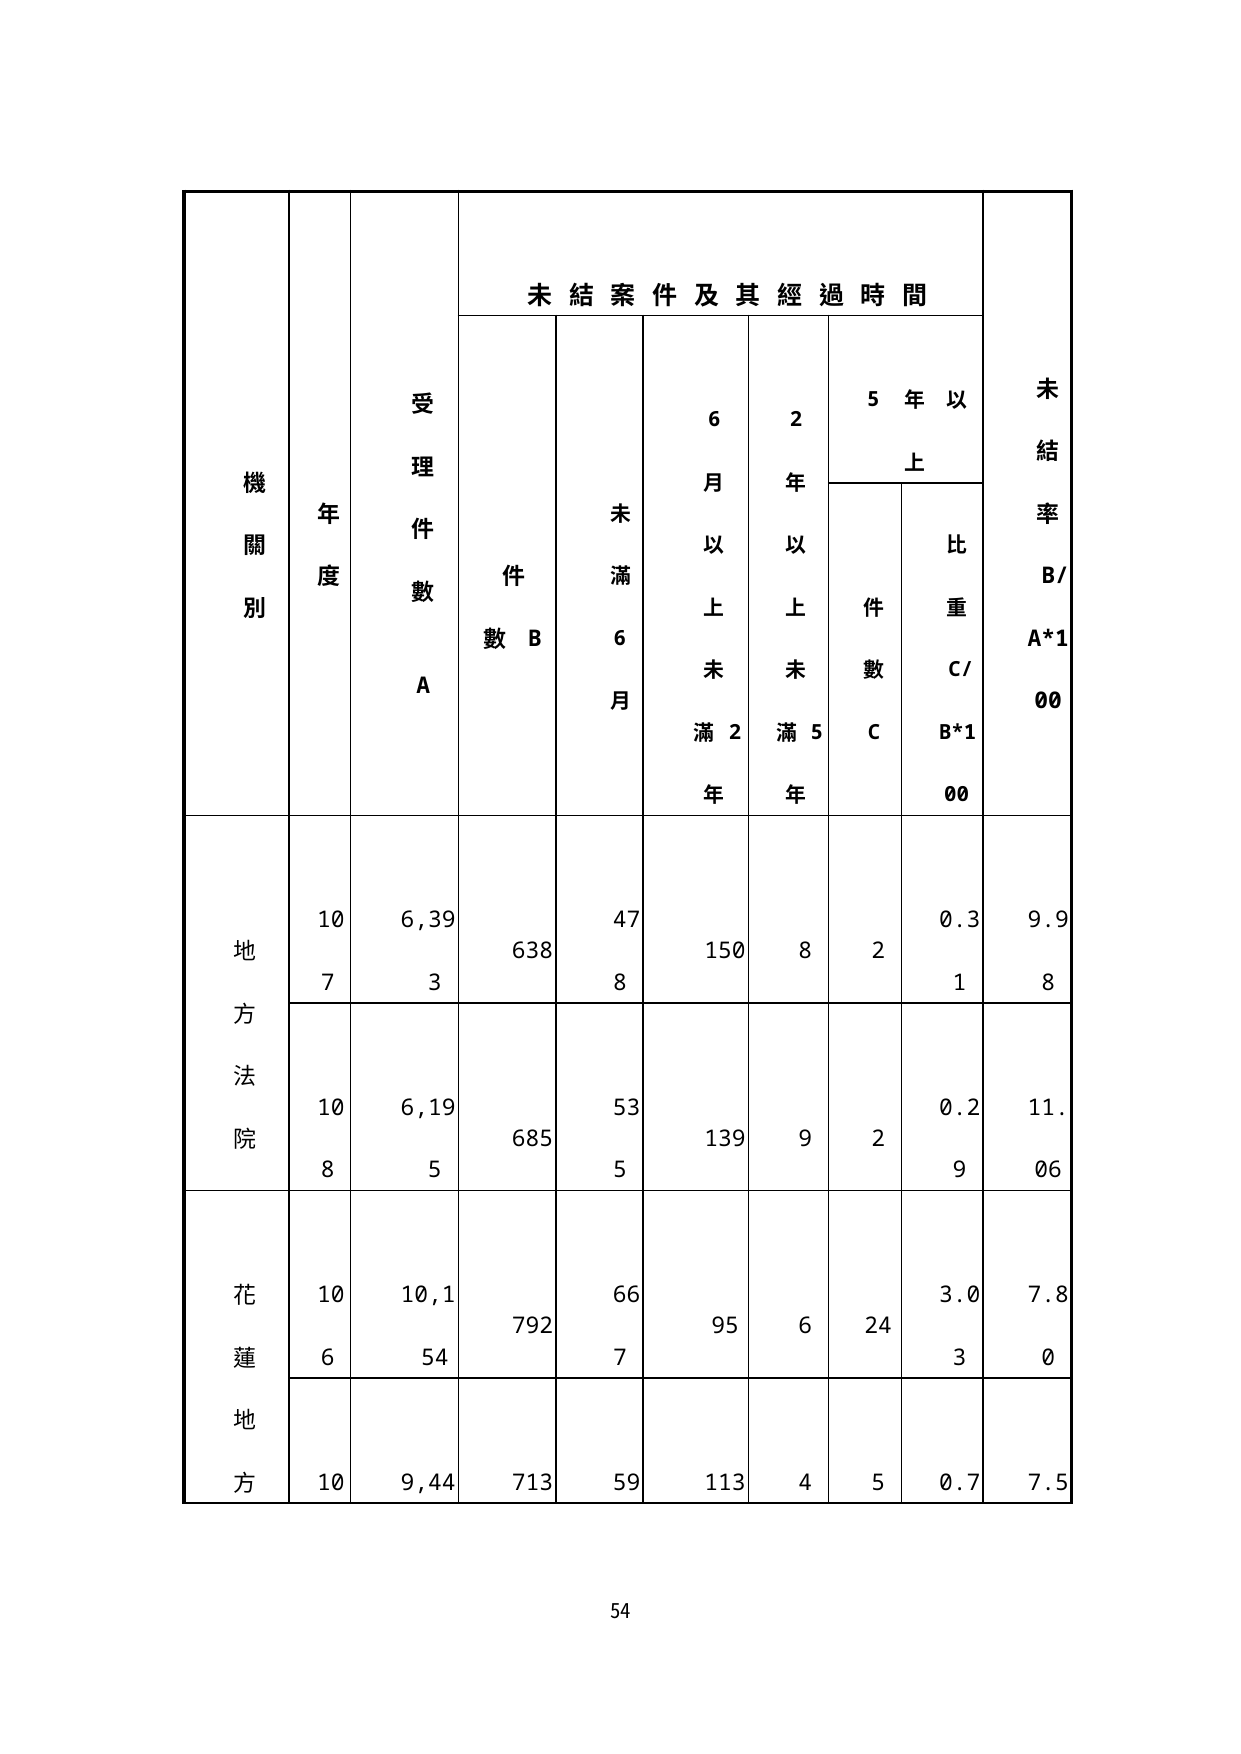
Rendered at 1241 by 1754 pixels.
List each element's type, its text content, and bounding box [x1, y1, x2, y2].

table_header 機關別 [186, 193, 288, 814]
table_cell 59 [557, 1379, 642, 1502]
table_cell 2年以上未滿5年 [749, 316, 828, 814]
table_cell 150 [644, 816, 748, 1002]
table_cell 5年以上 [829, 316, 982, 482]
table_cell 8 [749, 816, 828, 1002]
table_cell 478 [557, 816, 642, 1002]
table_cell 4 [749, 1379, 828, 1502]
table_cell 9.98 [984, 816, 1070, 1002]
table_cell 比重C/B*100 [902, 484, 982, 814]
table_cell 0.29 [902, 1004, 982, 1189]
table_cell 10,154 [351, 1191, 458, 1377]
table_cell 10 [290, 1379, 350, 1502]
table_cell 件數C [829, 484, 901, 814]
table_cell 件數B [459, 316, 555, 814]
table_cell 106 [290, 1191, 350, 1377]
table_cell 535 [557, 1004, 642, 1189]
table_cell 花蓮地方法院 [186, 1191, 288, 1502]
table_cell 6月以上未滿2年 [644, 316, 748, 814]
table_cell 713 [459, 1379, 555, 1502]
table_cell 0.31 [902, 816, 982, 1002]
table_cell 24 [829, 1191, 901, 1377]
table_cell 6,393 [351, 816, 458, 1002]
table_cell 139 [644, 1004, 748, 1189]
table_cell 667 [557, 1191, 642, 1377]
table_cell 6,195 [351, 1004, 458, 1189]
table_cell 地方法院 [186, 816, 288, 1189]
table_cell 108 [290, 1004, 350, 1189]
table_cell 792 [459, 1191, 555, 1377]
table_cell 未滿6月 [557, 316, 642, 814]
table_cell 5 [829, 1379, 901, 1502]
table_cell 95 [644, 1191, 748, 1377]
table_cell 2 [829, 1004, 901, 1189]
table_cell 7.5 [984, 1379, 1070, 1502]
table_cell 638 [459, 816, 555, 1002]
table_cell 0.7 [902, 1379, 982, 1502]
table_header 未結案件及其經過時間 [459, 193, 982, 314]
table_cell 3.03 [902, 1191, 982, 1377]
table_cell 2 [829, 816, 901, 1002]
table_cell 685 [459, 1004, 555, 1189]
table_cell 9,44 [351, 1379, 458, 1502]
table_cell 11.06 [984, 1004, 1070, 1189]
table_cell 9 [749, 1004, 828, 1189]
table_header 未結率B/A*100 [984, 193, 1070, 814]
table_cell 113 [644, 1379, 748, 1502]
table_cell 7.80 [984, 1191, 1070, 1377]
table_cell 6 [749, 1191, 828, 1377]
table_cell 107 [290, 816, 350, 1002]
table_header 年 度 [290, 193, 350, 814]
table_header 受理件數 A [351, 193, 458, 814]
